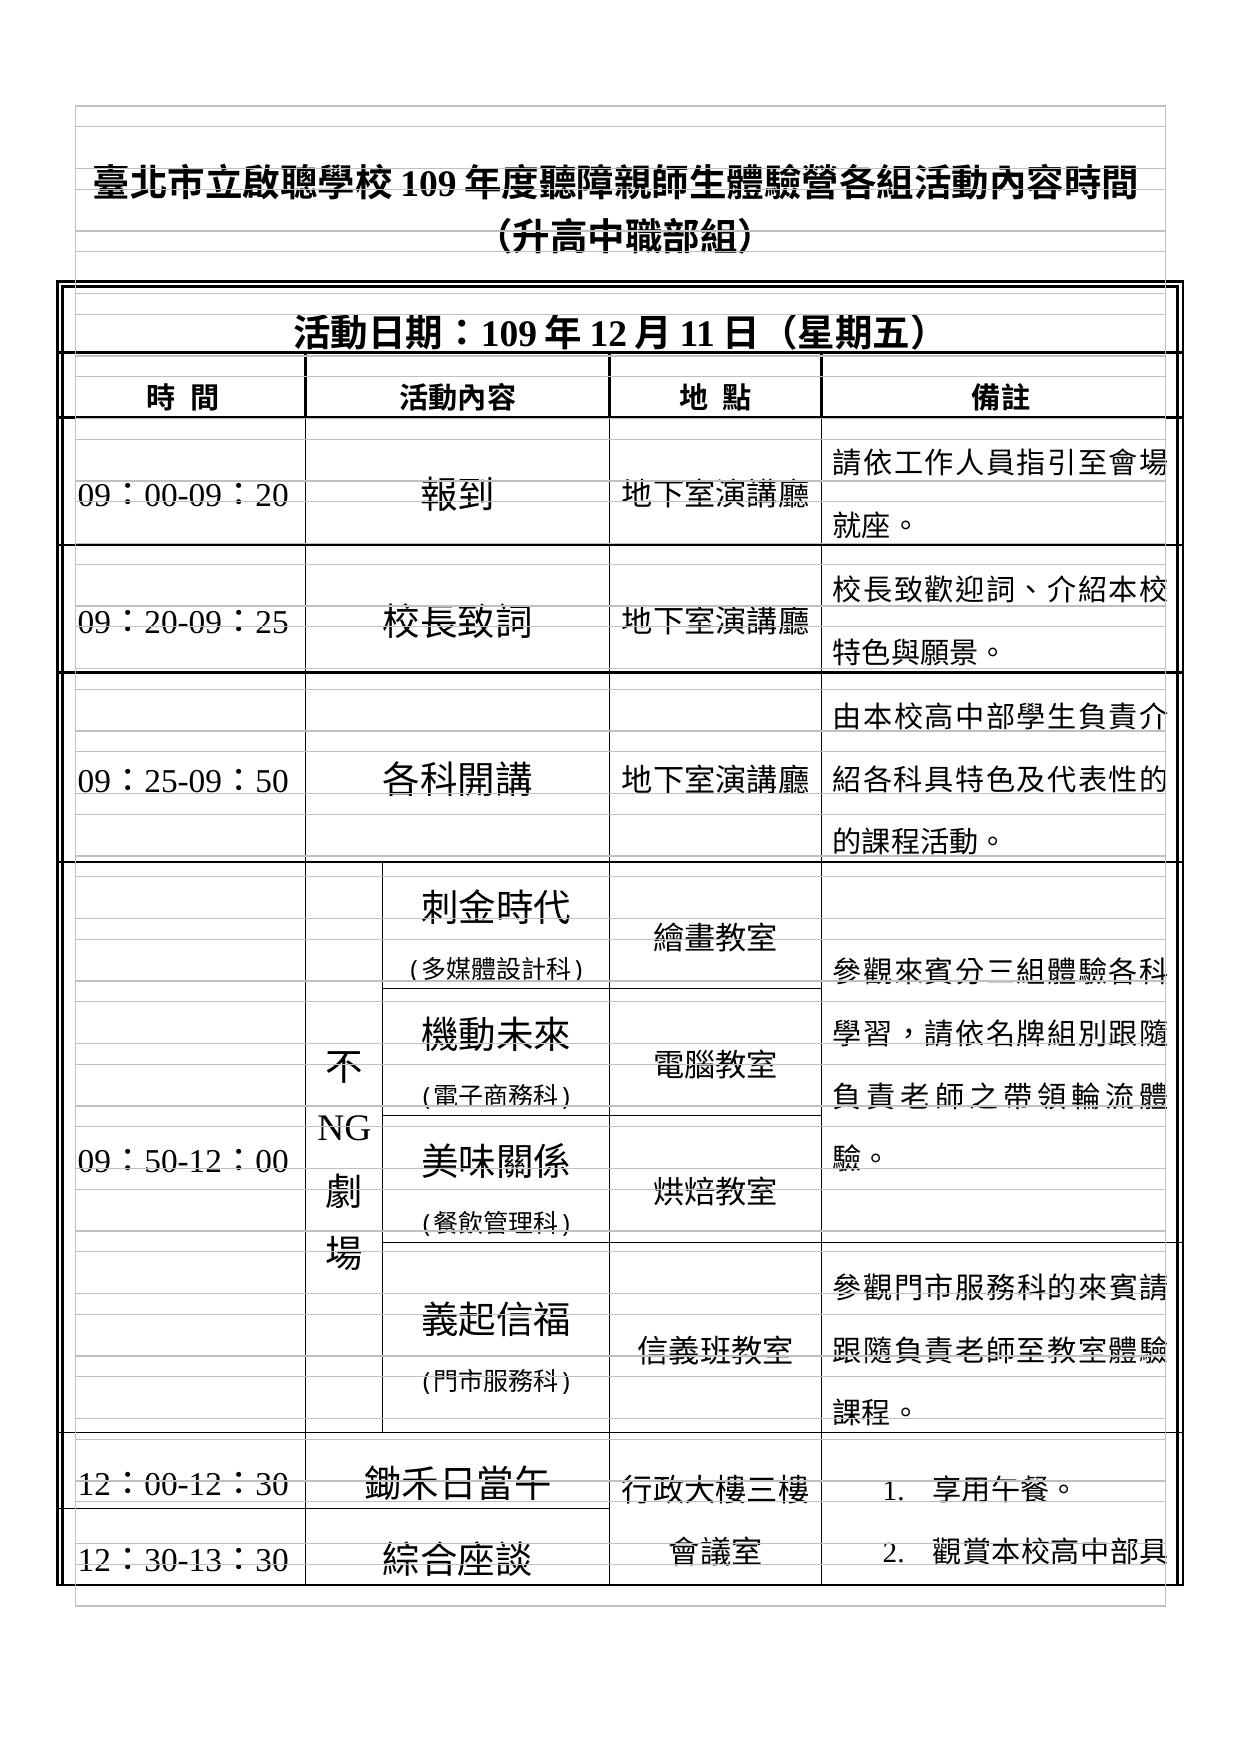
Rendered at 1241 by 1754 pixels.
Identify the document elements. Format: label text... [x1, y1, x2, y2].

table_cell 享用午餐。 觀賞本校高中部具特色及代表性的課程活動影片。 問答交流。 [822, 1502, 1165, 1543]
table_cell 不NG劇場 [306, 1315, 382, 1355]
table_cell 09：00-09：20 [76, 502, 305, 543]
table_cell 美味關係 (餐飲管理科) [383, 1116, 609, 1126]
table_cell 請依工作人員指引至會場就座。 [822, 502, 1165, 543]
table_cell 地下室演講廳 [627, 482, 634, 501]
table_cell 綜合座談 [306, 1544, 389, 1564]
table_cell 由本校高中部學生負責介紹各科具特色及代表性的的課程活動。 [822, 732, 1165, 751]
table_cell 參觀來賓分三組體驗各科學習，請依名牌組別跟隨負責老師之帶領輪流體驗。 [822, 1190, 1165, 1230]
table_cell [1166, 354, 1176, 416]
table_cell 烘焙教室 [610, 1190, 821, 1230]
table_cell 時 間 [76, 377, 304, 416]
table_cell 行政大樓三樓會議室 [610, 1482, 630, 1501]
table_cell 不NG劇場 [306, 1252, 382, 1293]
table_cell 各科開講 [306, 815, 609, 855]
table_cell 09：50-12：00 [76, 1065, 305, 1105]
table_cell [610, 815, 821, 855]
table_cell 地下室演講廳 [783, 482, 821, 501]
table_header [1166, 288, 1176, 351]
table_cell 享用午餐。 觀賞本校高中部具特色及代表性的課程活動影片。 問答交流。 [822, 1433, 1165, 1439]
table_cell 電腦教室 [610, 1002, 821, 1043]
table_cell [307, 357, 608, 376]
table_cell 校長致詞 [482, 607, 527, 626]
table_cell 機動未來 (電子商務科) [383, 1107, 609, 1115]
table_cell 參觀來賓分三組體驗各科學習，請依名牌組別跟隨負責老師之帶領輪流體驗。 [822, 940, 1165, 980]
table_cell 校長致歡迎詞、介紹本校特色與願景。 [822, 607, 1165, 626]
table_cell 不NG劇場 [306, 982, 382, 1001]
table_cell 義起信福 (門市服務科) [383, 1315, 609, 1355]
table_cell 09：50-12：00 [76, 1127, 305, 1168]
table_cell 參觀門市服務科的來賓請跟隨負責老師至教室體驗課程。 [822, 1243, 1165, 1251]
text 臺北市立啟聰學校109年度聽障親師生體驗營各組活動內容時間（升高中職部組） [776, 169, 853, 189]
table_cell 由本校高中部學生負責介紹各科具特色及代表性的的課程活動。 [822, 794, 1165, 814]
table_cell 鋤禾日當午 [369, 1470, 379, 1480]
table_cell [76, 357, 304, 376]
table_cell 請依工作人員指引至會場就座。 [1166, 419, 1176, 544]
text 臺北市立啟聰學校109年度聽障親師生體驗營各組活動內容時間（升高中職部組） [76, 232, 504, 251]
table_cell 不NG劇場 [306, 1377, 382, 1418]
table_cell 參觀來賓分三組體驗各科學習，請依名牌組別跟隨負責老師之帶領輪流體驗。 [822, 1065, 1165, 1105]
table_cell 報到 [442, 482, 481, 501]
table_cell 不NG劇場 [306, 1419, 382, 1432]
table_cell 12：00-12：30 [64, 1433, 75, 1508]
table_cell 參觀來賓分三組體驗各科學習，請依名牌組別跟隨負責老師之帶領輪流體驗。 [822, 1044, 1165, 1064]
table_cell 各科開講 [306, 674, 609, 689]
table_cell 校長致詞 [431, 607, 480, 626]
table_cell 刺金時代 (多媒體設計科) [383, 982, 609, 988]
table_cell 12：30-13：30 [76, 1509, 305, 1543]
text 臺北市立啟聰學校109年度聽障親師生體驗營各組活動內容時間（升高中職部組） [76, 153, 1165, 168]
table_cell [76, 815, 305, 855]
table_cell [76, 690, 305, 730]
table_cell 烘焙教室 [610, 1127, 821, 1168]
table_cell 不NG劇場 [306, 1127, 382, 1168]
table_cell 09：00-09：20 [64, 419, 75, 544]
table_cell 參觀來賓分三組體驗各科學習，請依名牌組別跟隨負責老師之帶領輪流體驗。 [1166, 863, 1176, 1242]
table_cell 參觀來賓分三組體驗各科學習，請依名牌組別跟隨負責老師之帶領輪流體驗。 [822, 863, 1165, 876]
table_cell [64, 354, 75, 416]
table_cell 報到 [484, 482, 488, 501]
table_cell 鋤禾日當午 [448, 1484, 467, 1494]
table_cell 報到 [491, 482, 609, 501]
table_cell 報到 [431, 482, 439, 501]
table_cell 信義班教室 [610, 1315, 821, 1355]
table_cell 地下室演講廳 [610, 546, 821, 564]
text 臺北市立啟聰學校109年度聽障親師生體驗營各組活動內容時間（升高中職部組） [76, 252, 1165, 261]
table_cell 行政大樓三樓會議室 [610, 1544, 745, 1564]
text 臺北市立啟聰學校109年度聽障親師生體驗營各組活動內容時間（升高中職部組） [745, 232, 1165, 251]
table_cell 09：50-12：00 [76, 1294, 305, 1314]
table_cell 地下室演講廳 [610, 565, 821, 605]
table_cell 參觀門市服務科的來賓請跟隨負責老師至教室體驗課程。 [822, 1357, 1165, 1376]
table_cell 行政大樓三樓會議室 [692, 1488, 708, 1501]
table_cell 地下室演講廳 [783, 607, 821, 626]
table_cell 報到 [306, 482, 429, 501]
table_cell 地下室演講廳 [610, 627, 821, 668]
table_cell 參觀來賓分三組體驗各科學習，請依名牌組別跟隨負責老師之帶領輪流體驗。 [822, 982, 1165, 1001]
table_cell 烘焙教室 [610, 1116, 821, 1126]
table_cell 行政大樓三樓會議室 [797, 1482, 821, 1501]
table_cell 義起信福 (門市服務科) [383, 1357, 609, 1376]
table_cell 綜合座談 [306, 1509, 609, 1543]
table_cell 繪畫教室 [610, 982, 821, 988]
table_cell 12：00-12：30 [76, 1433, 305, 1439]
text 臺北市立啟聰學校109年度聽障親師生體驗營各組活動內容時間（升高中職部組） [1010, 169, 1066, 189]
table_cell 12：00-12：30 [76, 1482, 305, 1501]
table_cell 綜合座談 [430, 1565, 448, 1571]
table_cell 09：00-09：20 [76, 482, 305, 501]
table_cell 地下室演講廳 [768, 607, 793, 626]
table_cell [64, 674, 75, 861]
table_cell 12：30-13：30 [76, 1565, 305, 1583]
table_cell 12：30-13：30 [76, 1544, 305, 1564]
table_cell 參觀門市服務科的來賓請跟隨負責老師至教室體驗課程。 [822, 1377, 1165, 1418]
table_cell [611, 357, 820, 376]
table_cell 由本校高中部學生負責介紹各科具特色及代表性的的課程活動。 [1166, 674, 1176, 861]
table_cell 12：00-12：30 [76, 1502, 305, 1508]
table_cell 行政大樓三樓會議室 [746, 1544, 821, 1564]
table_cell 校長致詞 [530, 607, 609, 626]
table_cell 電腦教室 [610, 989, 821, 1001]
table_cell [610, 674, 821, 689]
table_cell 09：50-12：00 [76, 877, 305, 918]
table_cell 行政大樓三樓會議室 [629, 1482, 661, 1501]
table_cell 電腦教室 [610, 1065, 821, 1105]
table_cell 信義班教室 [610, 1294, 821, 1314]
text 臺北市立啟聰學校109年度聽障親師生體驗營各組活動內容時間（升高中職部組） [509, 169, 547, 189]
table_cell 地下室演講廳 [610, 419, 821, 439]
table_cell 刺金時代 (多媒體設計科) [383, 877, 609, 918]
table_cell 校長致歡迎詞、介紹本校特色與願景。 [822, 546, 1165, 564]
table_cell 09：50-12：00 [76, 1002, 305, 1043]
table_cell 機動未來 (電子商務科) [383, 1044, 609, 1064]
table_cell 刺金時代 (多媒體設計科) [383, 940, 609, 980]
table_cell 由本校高中部學生負責介紹各科具特色及代表性的的課程活動。 [822, 752, 1165, 793]
table_cell 鋤禾日當午 [306, 1502, 609, 1508]
table_cell 09：50-12：00 [76, 1044, 305, 1064]
table_cell 參觀門市服務科的來賓請跟隨負責老師至教室體驗課程。 [822, 1294, 1165, 1314]
table_cell 不NG劇場 [306, 919, 382, 939]
table_cell 不NG劇場 [306, 1294, 382, 1314]
table_cell 繪畫教室 [610, 940, 821, 980]
table_cell 義起信福 (門市服務科) [383, 1377, 609, 1418]
table_cell 校長致歡迎詞、介紹本校特色與願景。 [822, 627, 1165, 668]
table_cell 由本校高中部學生負責介紹各科具特色及代表性的的課程活動。 [822, 857, 1165, 861]
table_cell 備註 [823, 377, 1165, 416]
table_cell 行政大樓三樓會議室 [610, 1565, 821, 1583]
table_cell 09：50-12：00 [76, 940, 305, 980]
table_cell 義起信福 (門市服務科) [383, 1294, 609, 1314]
table_cell 參觀來賓分三組體驗各科學習，請依名牌組別跟隨負責老師之帶領輪流體驗。 [822, 877, 1165, 918]
table_cell 信義班教室 [610, 1243, 821, 1251]
table_cell 行政大樓三樓會議室 [655, 1487, 674, 1501]
table_cell 參觀來賓分三組體驗各科學習，請依名牌組別跟隨負責老師之帶領輪流體驗。 [822, 1127, 1165, 1168]
table_cell 校長致詞 [306, 546, 609, 564]
table_cell 不NG劇場 [306, 1002, 382, 1043]
table_cell 報到 [445, 493, 452, 501]
table_cell 由本校高中部學生負責介紹各科具特色及代表性的的課程活動。 [822, 674, 1165, 689]
table_header [76, 288, 1165, 293]
table_cell [823, 357, 1165, 376]
text 臺北市立啟聰學校109年度聽障親師生體驗營各組活動內容時間（升高中職部組） [76, 169, 141, 189]
table_cell 信義班教室 [610, 1252, 821, 1293]
text 臺北市立啟聰學校109年度聽障親師生體驗營各組活動內容時間（升高中職部組） [540, 232, 603, 251]
table_cell 請依工作人員指引至會場就座。 [822, 440, 1165, 480]
table_cell 校長致詞 [392, 607, 429, 626]
table_cell 09：20-09：25 [64, 546, 75, 671]
table_cell 各科開講 [306, 794, 609, 814]
table_cell 09：50-12：00 [76, 1419, 305, 1432]
table_cell 報到 [306, 440, 609, 480]
table_cell 參觀門市服務科的來賓請跟隨負責老師至教室體驗課程。 [822, 1419, 1165, 1432]
table_cell 義起信福 (門市服務科) [383, 1419, 609, 1432]
table_cell [76, 857, 305, 861]
table_cell 享用午餐。 觀賞本校高中部具特色及代表性的課程活動影片。 問答交流。 [822, 1482, 965, 1501]
text 臺北市立啟聰學校109年度聽障親師生體驗營各組活動內容時間（升高中職部組） [307, 169, 361, 189]
table_cell 參觀來賓分三組體驗各科學習，請依名牌組別跟隨負責老師之帶領輪流體驗。 [822, 1169, 1165, 1189]
table_cell [76, 794, 305, 814]
table_cell 地下室演講廳 [610, 607, 626, 626]
table_cell 地下室演講廳 [629, 607, 641, 626]
table_cell 地下室演講廳 [768, 482, 781, 501]
table_cell [76, 732, 305, 751]
table_cell 由本校高中部學生負責介紹各科具特色及代表性的的課程活動。 [822, 690, 1165, 730]
table_cell 信義班教室 [610, 1377, 821, 1418]
table_cell 校長致詞 [306, 607, 389, 626]
table_cell 參觀來賓分三組體驗各科學習，請依名牌組別跟隨負責老師之帶領輪流體驗。 [822, 1232, 1165, 1242]
table_cell 不NG劇場 [306, 1357, 382, 1376]
table_cell 09：20-09：25 [76, 565, 305, 605]
table_cell 美味關係 (餐飲管理科) [383, 1232, 609, 1242]
table_cell 享用午餐。 觀賞本校高中部具特色及代表性的課程活動影片。 問答交流。 [1029, 1544, 1093, 1564]
table_cell 電腦教室 [610, 1044, 821, 1064]
table_cell 鋤禾日當午 [448, 1471, 467, 1480]
table_cell 機動未來 (電子商務科) [383, 1065, 609, 1105]
table_cell 行政大樓三樓會議室 [700, 1482, 720, 1501]
table_cell 09：25-09：50 [76, 752, 305, 793]
table_cell 行政大樓三樓會議室 [610, 1440, 821, 1480]
table_cell 信義班教室 [610, 1419, 821, 1432]
table_cell 不NG劇場 [306, 1232, 382, 1251]
text 臺北市立啟聰學校109年度聽障親師生體驗營各組活動內容時間（升高中職部組） [1166, 153, 1175, 261]
table_cell 參觀來賓分三組體驗各科學習，請依名牌組別跟隨負責老師之帶領輪流體驗。 [822, 919, 1165, 939]
table_cell 不NG劇場 [306, 1169, 382, 1189]
table_cell 繪畫教室 [610, 877, 821, 918]
text 臺北市立啟聰學校109年度聽障親師生體驗營各組活動內容時間（升高中職部組） [56, 153, 75, 261]
table_cell 各科開講 [392, 785, 409, 792]
table_cell [610, 794, 821, 814]
table_cell 各科開講 [306, 732, 609, 751]
table_cell 義起信福 (門市服務科) [383, 1252, 609, 1293]
table_cell 校長致詞 [306, 565, 609, 605]
table_cell 行政大樓三樓會議室 [734, 1482, 783, 1501]
table_cell 繪畫教室 [610, 863, 821, 876]
table_cell 行政大樓三樓會議室 [722, 1482, 734, 1501]
table_cell 09：00-09：20 [76, 419, 305, 439]
table_cell 不NG劇場 [306, 1044, 382, 1064]
table_cell 美味關係 (餐飲管理科) [383, 1190, 609, 1230]
table_cell 鋤禾日當午 [306, 1433, 609, 1439]
text 臺北市立啟聰學校109年度聽障親師生體驗營各組活動內容時間（升高中職部組） [587, 169, 635, 189]
table_cell 報到 [306, 502, 609, 543]
table_cell 參觀門市服務科的來賓請跟隨負責老師至教室體驗課程。 [1166, 1243, 1176, 1432]
table_cell 美味關係 (餐飲管理科) [383, 1127, 609, 1168]
table_cell 刺金時代 (多媒體設計科) [383, 863, 609, 876]
table_cell 請依工作人員指引至會場就座。 [822, 482, 1165, 501]
table_cell 地下室演講廳 [610, 752, 821, 793]
table_cell 繪畫教室 [610, 919, 821, 939]
table_cell 09：20-09：25 [76, 627, 305, 668]
table_cell 各科開講 [306, 857, 609, 861]
table_cell 美味關係 (餐飲管理科) [383, 1169, 609, 1189]
table_cell 電腦教室 [699, 1066, 711, 1075]
table_cell 義起信福 (門市服務科) [383, 1243, 609, 1251]
table_cell 機動未來 (電子商務科) [383, 1002, 609, 1043]
table_cell 09：50-12：00 [76, 1315, 305, 1355]
table_cell 參觀門市服務科的來賓請跟隨負責老師至教室體驗課程。 [822, 1252, 1165, 1293]
table_cell 電腦教室 [610, 1107, 821, 1115]
table_cell 享用午餐。 觀賞本校高中部具特色及代表性的課程活動影片。 問答交流。 [822, 1544, 937, 1564]
table_cell 09：50-12：00 [76, 982, 305, 1001]
table_cell 各科開講 [306, 752, 609, 793]
table_header [76, 294, 1165, 314]
table_cell 鋤禾日當午 [306, 1440, 609, 1480]
table_cell 09：20-09：25 [76, 607, 305, 626]
text 臺北市立啟聰學校109年度聽障親師生體驗營各組活動內容時間（升高中職部組） [188, 169, 246, 189]
table_cell 09：50-12：00 [76, 1169, 305, 1189]
table_cell 享用午餐。 觀賞本校高中部具特色及代表性的課程活動影片。 問答交流。 [1166, 1433, 1176, 1583]
table_cell 09：50-12：00 [76, 863, 305, 876]
table_cell 由本校高中部學生負責介紹各科具特色及代表性的的課程活動。 [822, 815, 1165, 855]
table_cell 機動未來 (電子商務科) [383, 989, 609, 1001]
table_header [64, 288, 75, 351]
table_cell 行政大樓三樓會議室 [677, 1482, 698, 1501]
table_cell 校長致歡迎詞、介紹本校特色與願景。 [822, 565, 1165, 605]
table_cell 不NG劇場 [306, 863, 382, 876]
table_cell [610, 857, 821, 861]
table_cell 參觀來賓分三組體驗各科學習，請依名牌組別跟隨負責老師之帶領輪流體驗。 [822, 1107, 1165, 1126]
table_cell 不NG劇場 [306, 1190, 382, 1230]
table_cell 地 點 [611, 377, 820, 416]
table_cell 09：50-12：00 [76, 1252, 305, 1293]
table_cell 09：50-12：00 [76, 1190, 305, 1230]
table_cell 地下室演講廳 [643, 607, 766, 626]
table_cell 校長致歡迎詞、介紹本校特色與願景。 [1166, 546, 1176, 671]
table_cell 綜合座談 [464, 1544, 609, 1564]
table_cell 請依工作人員指引至會場就座。 [822, 419, 1165, 439]
table_cell [76, 674, 305, 689]
table_cell 12：00-12：30 [76, 1440, 305, 1480]
table_cell 12：30-13：30 [64, 1509, 75, 1583]
table_cell 享用午餐。 觀賞本校高中部具特色及代表性的課程活動影片。 問答交流。 [822, 1440, 1165, 1480]
table_cell 烘焙教室 [610, 1232, 821, 1242]
table_cell 09：00-09：20 [76, 440, 305, 480]
table_cell 享用午餐。 觀賞本校高中部具特色及代表性的課程活動影片。 問答交流。 [1007, 1482, 1165, 1501]
table_header 活動日期：109年12月11日（星期五） [76, 315, 1165, 351]
table_cell 行政大樓三樓會議室 [610, 1502, 821, 1543]
table_cell 地下室演講廳 [610, 502, 821, 543]
table_cell 地下室演講廳 [610, 440, 821, 480]
table_cell 鋤禾日當午 [306, 1482, 609, 1501]
table_cell 行政大樓三樓會議室 [785, 1482, 797, 1501]
table_cell 09：50-12：00 [76, 1107, 305, 1126]
table_cell 活動內容 [307, 377, 608, 416]
table_cell 不NG劇場 [306, 940, 382, 980]
table_cell 09：20-09：25 [76, 546, 305, 564]
table_cell [610, 690, 821, 730]
table_cell [610, 732, 821, 751]
table_cell 各科開講 [306, 690, 609, 730]
table_cell 09：50-12：00 [64, 863, 75, 1432]
table_cell 刺金時代 (多媒體設計科) [383, 919, 609, 939]
table_cell 地下室演講廳 [643, 482, 667, 501]
table_cell 不NG劇場 [306, 877, 382, 918]
table_cell 報到 [306, 419, 609, 439]
table_cell 校長致詞 [480, 613, 489, 626]
table_cell 享用午餐。 觀賞本校高中部具特色及代表性的課程活動影片。 問答交流。 [822, 1565, 1165, 1583]
table_cell 地下室演講廳 [669, 482, 766, 501]
table_cell 綜合座談 [306, 1565, 609, 1583]
table_cell 不NG劇場 [306, 1065, 382, 1105]
table_cell 09：50-12：00 [76, 1377, 305, 1418]
table_cell 參觀門市服務科的來賓請跟隨負責老師至教室體驗課程。 [822, 1315, 1165, 1355]
table_cell 地下室演講廳 [610, 482, 626, 501]
text 臺北市立啟聰學校109年度聽障親師生體驗營各組活動內容時間（升高中職部組） [384, 169, 471, 189]
table_cell 09：50-12：00 [76, 919, 305, 939]
table_cell 09：50-12：00 [76, 1232, 305, 1251]
table_cell 校長致詞 [306, 627, 609, 668]
table_cell 烘焙教室 [610, 1169, 821, 1189]
table_cell 09：50-12：00 [76, 1357, 305, 1376]
table_cell 行政大樓三樓會議室 [610, 1433, 821, 1439]
table_cell 享用午餐。 觀賞本校高中部具特色及代表性的課程活動影片。 問答交流。 [956, 1544, 1004, 1564]
table_cell 不NG劇場 [306, 1107, 382, 1126]
text 臺北市立啟聰學校109年度聽障親師生體驗營各組活動內容時間（升高中職部組） [76, 190, 1165, 230]
table_cell 綜合座談 [387, 1544, 476, 1564]
table_cell 信義班教室 [610, 1357, 821, 1376]
table_cell 參觀來賓分三組體驗各科學習，請依名牌組別跟隨負責老師之帶領輪流體驗。 [822, 1002, 1165, 1043]
